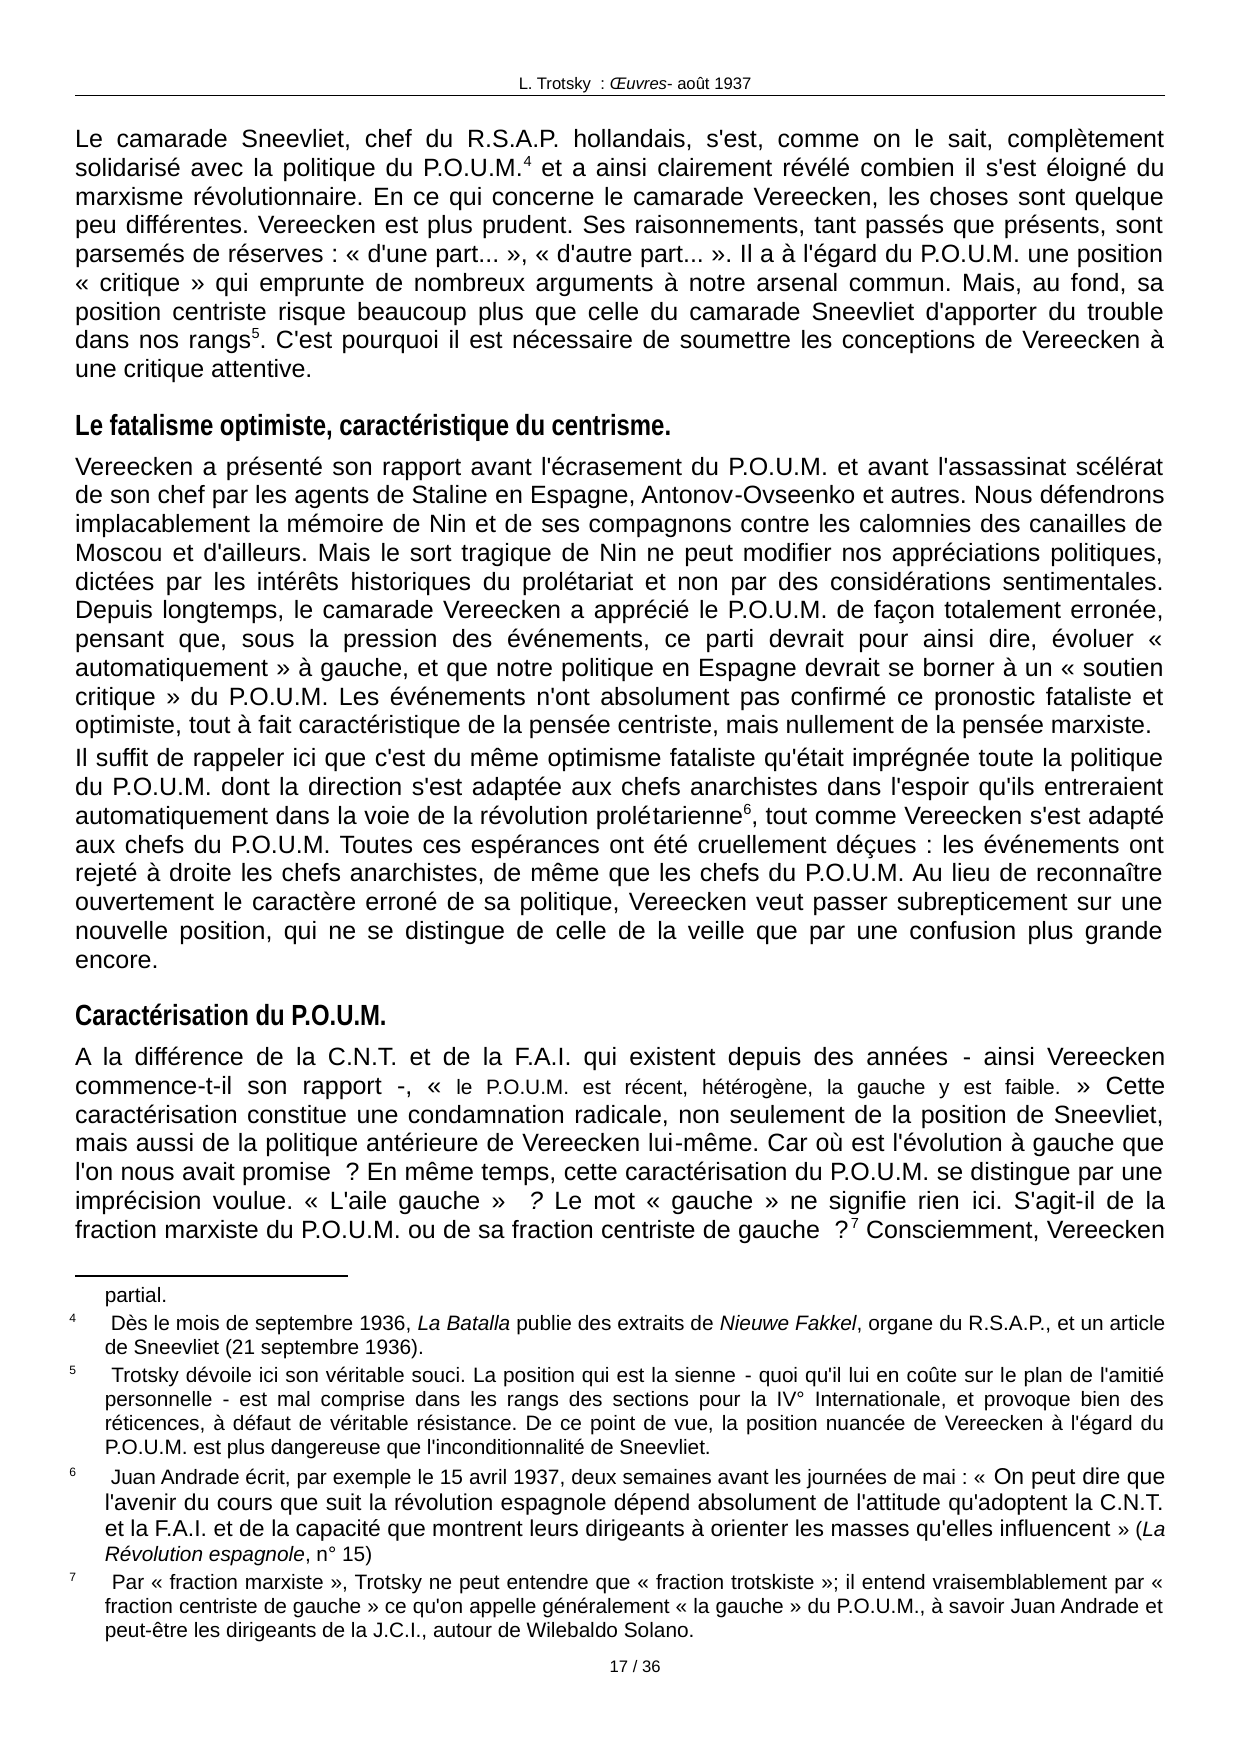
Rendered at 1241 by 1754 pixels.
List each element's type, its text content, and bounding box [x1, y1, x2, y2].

text Il suffit de rappeler ici que c'est du même optimisme fataliste qu'était imprégnée toute la politique du P.O.U.M. dont la direction s'est adaptée aux chefs anarchistes dans l'espoir qu'ils entreraient automatiquement dans la voie de la révolution prolé­tarienne, tout comme Vereecken s'est adapté aux chefs du P.O.U.M. Toutes ces espérances ont été cruellement déçues : les événements ont rejeté à droite les chefs anarchistes, de même que les chefs du P.O.U.M. Au lieu de reconnaître ouvertement le caractère erroné de sa politique, Vereecken veut passer subrepticement sur une nouvelle position, qui ne se distingue de celle de la veille que par une confusion plus grande encore. [75, 743, 1165, 973]
subtitle Caractérisation du P.O.U.M. [75, 998, 1165, 1032]
text Vereecken a présenté son rapport avant l'écrasement du P.O.U.M. et avant l'assassinat scélérat de son chef par les agents de Staline en Espagne, Antonov‑Ovseenko et autres. Nous défendrons implacablement la mémoire de Nin et de ses compagnons contre les calomnies des canailles de Moscou et d'ailleurs. Mais le sort tragique de Nin ne peut modifier nos appréciations politiques, dictées par les intérêts historiques du prolétariat et non par des considérations sentimentales. Depuis longtemps, le camarade Vereecken a apprécié le P.O.U.M. de façon totalement erronée, pensant que, sous la pression des événements, ce parti devrait pour ainsi dire, évoluer « automatiquement » à gauche, et que notre politique en Espagne devrait se borner à un « soutien critique » du P.O.U.M. Les événements n'ont absolument pas confirmé ce pronostic fataliste et optimiste, tout à fait caractéristique de la pensée centriste, mais nullement de la pensée marxiste. [75, 452, 1165, 739]
text Dès le mois de septembre 1936, La Batalla publie des extraits de Nieuwe Fakkel, organe du R.S.A.P., et un article de Sneevliet (21 septembre 1936). [69, 1311, 1165, 1358]
text A la différence de la C.N.T. et de la F.A.I. qui existent depuis des années ‑ ainsi Vereecken commence‑t‑il son rapport ‑, « le P.O.U.M. est récent, hétérogène, la gauche y est faible. » Cette caractérisation constitue une condamnation radicale, non seulement de la position de Sneevliet, mais aussi de la politique antérieure de Vereecken lui‑même. Car où est l'évolution à gauche que l'on nous avait promise ? En même temps, cette caractérisation du P.O.U.M. se distingue par une imprécision voulue. « L'aile gauche » ? Le mot « gauche » ne signifie rien ici. S'agit-­il de la fraction marxiste du P.O.U.M. ou de sa fraction centriste de gauche ? Consciemment, Vereecken [75, 1042, 1165, 1243]
subtitle Le fatalisme optimiste, caractéristique du centrisme. [75, 408, 1165, 441]
text Par « fraction marxiste », Trotsky ne peut entendre que « fraction trotskiste »; il entend vraisemblablement par « fraction centriste de gauche » ce qu'on appelle généralement « la gauche » du P.O.U.M., à savoir Juan Andrade et peut-être les dirigeants de la J.C.I., autour de Wilebaldo Solano. [69, 1570, 1165, 1642]
text partial. [69, 1282, 1165, 1306]
text Juan Andrade écrit, par exemple le 15 avril 1937, deux semaines avant les journées de mai : « On peut dire que l'avenir du cours que suit la révolution espagnole dépend absolument de l'attitude qu'adoptent la C.N.T. et la F.A.I. et de la capacité que montrent leurs dirigeants à orienter les masses qu'elles influencent » (La Révolution espagnole, n° 15) [69, 1463, 1165, 1566]
text Le camarade Sneevliet, chef du R.S.A.P. hollandais, s'est, comme on le sait, complètement solidarisé avec la politique du P.O.U.M. et a ainsi clairement révélé combien il s'est éloigné du marxisme révolutionnaire. En ce qui concerne le camarade Vereecken, les choses sont quelque peu différentes. Vereecken est plus prudent. Ses raisonnements, tant passés que présents, sont parsemés de réserves : « d'une part... », « d'autre part... ». Il a à l'égard du P.O.U.M. une position « critique » qui emprunte de nombreux arguments à notre arsenal commun. Mais, au fond, sa position centriste risque beaucoup plus que celle du camarade Sneevliet d'apporter du trouble dans nos rangs. C'est pourquoi il est nécessaire de soumettre les conceptions de Vereecken à une critique attentive. [75, 124, 1165, 383]
text Trotsky dévoile ici son véritable souci. La position qui est la sienne ‑ quoi qu'il lui en coûte sur le plan de l'amitié personnelle ‑ est mal comprise dans les rangs des sections pour la IV° Internationale, et provoque bien des réticences, à défaut de véritable résistance. De ce point de vue, la position nuancée de Vereecken à l'égard du P.O.U.M. est plus dangereuse que l'inconditionnalité de Sneevliet. [69, 1363, 1165, 1458]
